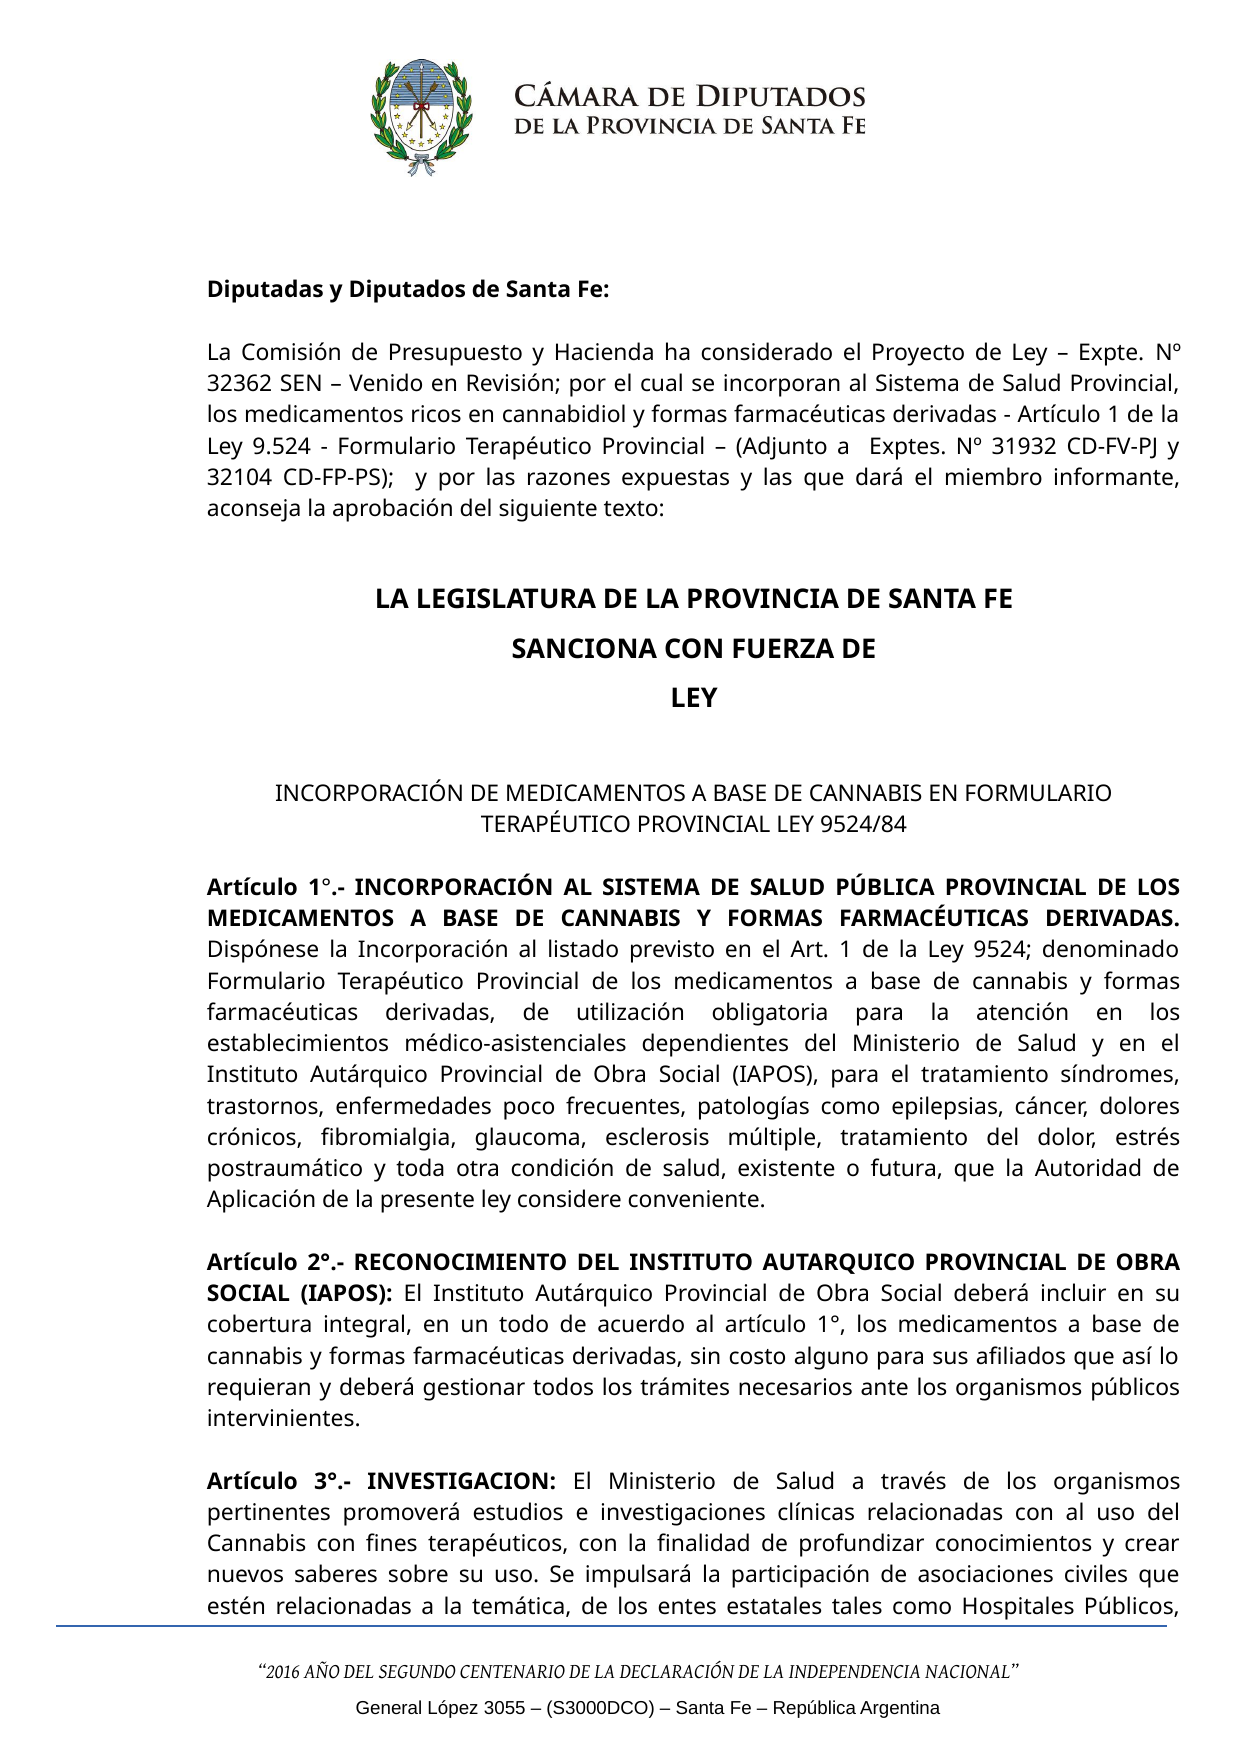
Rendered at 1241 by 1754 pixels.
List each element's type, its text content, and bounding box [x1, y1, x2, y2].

text Artículo 1°.- INCORPORACIÓN AL SISTEMA DE SALUD PÚBLICA PROVINCIAL DE LOS MEDICAMENTOS A BASE DE CANNABIS Y FORMAS FARMACÉUTICAS DERIVADAS. Dispónese la Incorporación al listado previsto en el Art. 1 de la Ley 9524; denominado Formulario Terapéutico Provincial de los medicamentos a base de cannabis y formas farmacéuticas derivadas, de utilización obligatoria para la atención en los establecimientos médico-asistenciales dependientes del Ministerio de Salud y en el Instituto Autárquico Provincial de Obra Social (IAPOS), para el tratamiento síndromes, trastornos, enfermedades poco frecuentes, patologías como epilepsias, cáncer, dolores crónicos, fibromialgia, glaucoma, esclerosis múltiple, tratamiento del dolor, estrés postraumático y toda otra condición de salud, existente o futura, que la Autoridad de Aplicación de la presente ley considere conveniente. [207, 871, 1181, 1215]
text SANCIONA CON FUERZA DE [207, 629, 1181, 666]
text INCORPORACIÓN DE MEDICAMENTOS A BASE DE CANNABIS EN FORMULARIO TERAPÉUTICO PROVINCIAL LEY 9524/84 [207, 777, 1181, 840]
text LA LEGISLATURA DE LA PROVINCIA DE SANTA FE [207, 580, 1181, 617]
text La Comisión de Presupuesto y Hacienda ha considerado el Proyecto de Ley – Expte. Nº 32362 SEN – Venido en Revisión; por el cual se incorporan al Sistema de Salud Provincial, los medicamentos ricos en cannabidiol y formas farmacéuticas derivadas - Artículo 1 de la Ley 9.524 - Formulario Terapéutico Provincial – (Adjunto a Exptes. Nº 31932 CD-FV-PJ y 32104 CD-FP-PS); y por las razones expuestas y las que dará el miembro informante, aconseja la aprobación del siguiente texto: [207, 336, 1181, 523]
picture [370, 59, 866, 181]
text Diputadas y Diputados de Santa Fe: [207, 273, 1181, 305]
text Artículo 2°.- RECONOCIMIENTO DEL INSTITUTO AUTARQUICO PROVINCIAL DE OBRA SOCIAL (IAPOS): El Instituto Autárquico Provincial de Obra Social deberá incluir en su cobertura integral, en un todo de acuerdo al artículo 1°, los medicamentos a base de cannabis y formas farmacéuticas derivadas, sin costo alguno para sus afiliados que así lo requieran y deberá gestionar todos los trámites necesarios ante los organismos públicos intervinientes. [207, 1246, 1181, 1433]
text LEY [207, 678, 1181, 715]
text Artículo 3°.- INVESTIGACION: El Ministerio de Salud a través de los organismos pertinentes promoverá estudios e investigaciones clínicas relacionadas con al uso del Cannabis con fines terapéuticos, con la finalidad de profundizar conocimientos y crear nuevos saberes sobre su uso. Se impulsará la participación de asociaciones civiles que estén relacionadas a la temática, de los entes estatales tales como Hospitales Públicos, [207, 1465, 1181, 1621]
